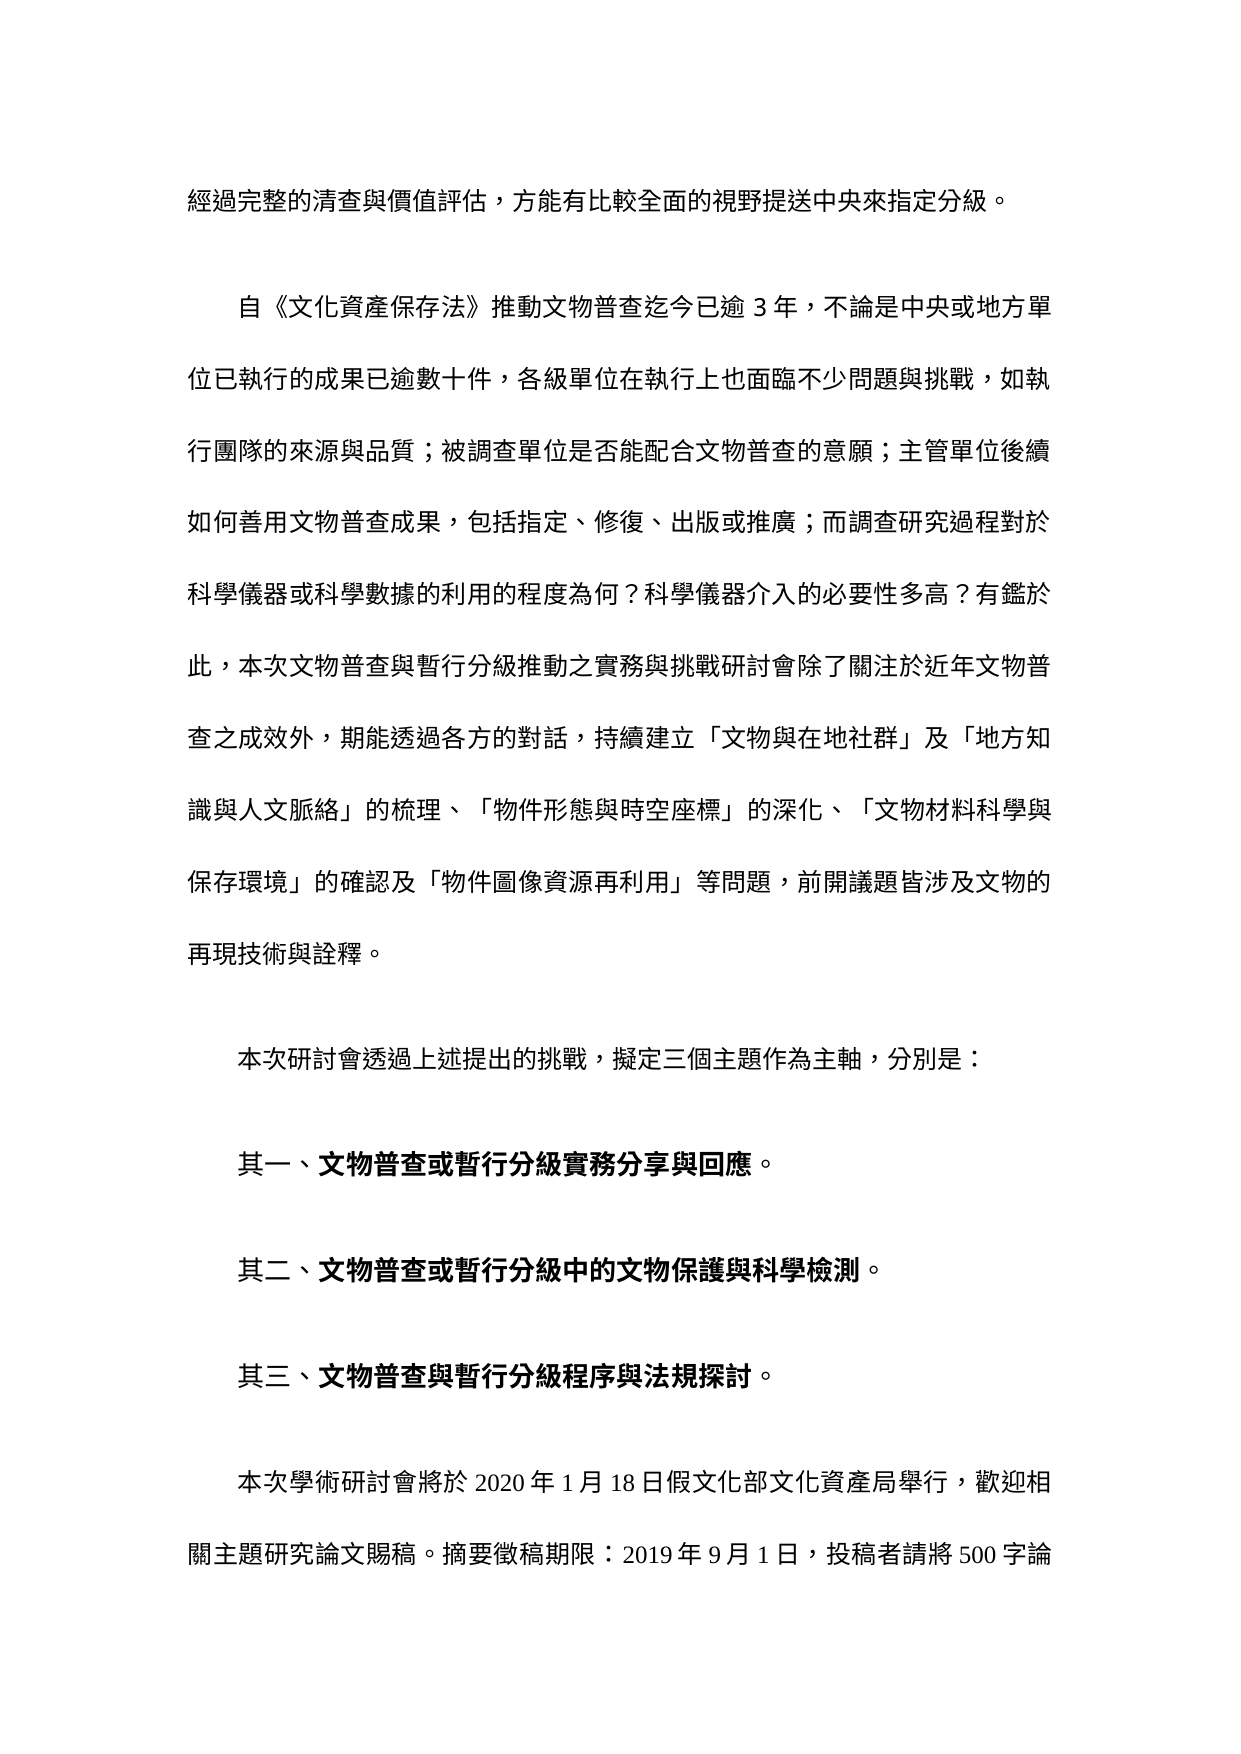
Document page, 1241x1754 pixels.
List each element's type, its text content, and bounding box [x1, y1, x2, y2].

text 其二、文物普查或暫行分級中的文物保護與科學檢測。 [187, 1227, 1053, 1290]
text 經過完整的清查與價值評估，方能有比較全面的視野提送中央來指定分級。 [187, 158, 1053, 221]
text 本次學術研討會將於2020年1月18日假文化部文化資產局舉行，歡迎相關主題研究論文賜稿。摘要徵稿期限：2019年9月1日，投稿者請將500字論 [187, 1439, 1053, 1573]
text 其一、文物普查或暫行分級實務分享與回應。 [187, 1121, 1053, 1184]
text 其三、文物普查與暫行分級程序與法規探討。 [187, 1333, 1053, 1396]
text 自《文化資產保存法》推動文物普查迄今已逾3年，不論是中央或地方單位已執行的成果已逾數十件，各級單位在執行上也面臨不少問題與挑戰，如執行團隊的來源與品質；被調查單位是否能配合文物普查的意願；主管單位後續如何善用文物普查成果，包括指定、修復、出版或推廣；而調查研究過程對於科學儀器或科學數據的利用的程度為何？科學儀器介入的必要性多高？有鑑於此，本次文物普查與暫行分級推動之實務與挑戰研討會除了關注於近年文物普查之成效外，期能透過各方的對話，持續建立「文物與在地社群」及「地方知識與人文脈絡」的梳理、「物件形態與時空座標」的深化、「文物材料科學與保存環境」的確認及「物件圖像資源再利用」等問題，前開議題皆涉及文物的再現技術與詮釋。 [187, 264, 1053, 973]
text 本次研討會透過上述提出的挑戰，擬定三個主題作為主軸，分別是： [187, 1016, 1053, 1078]
